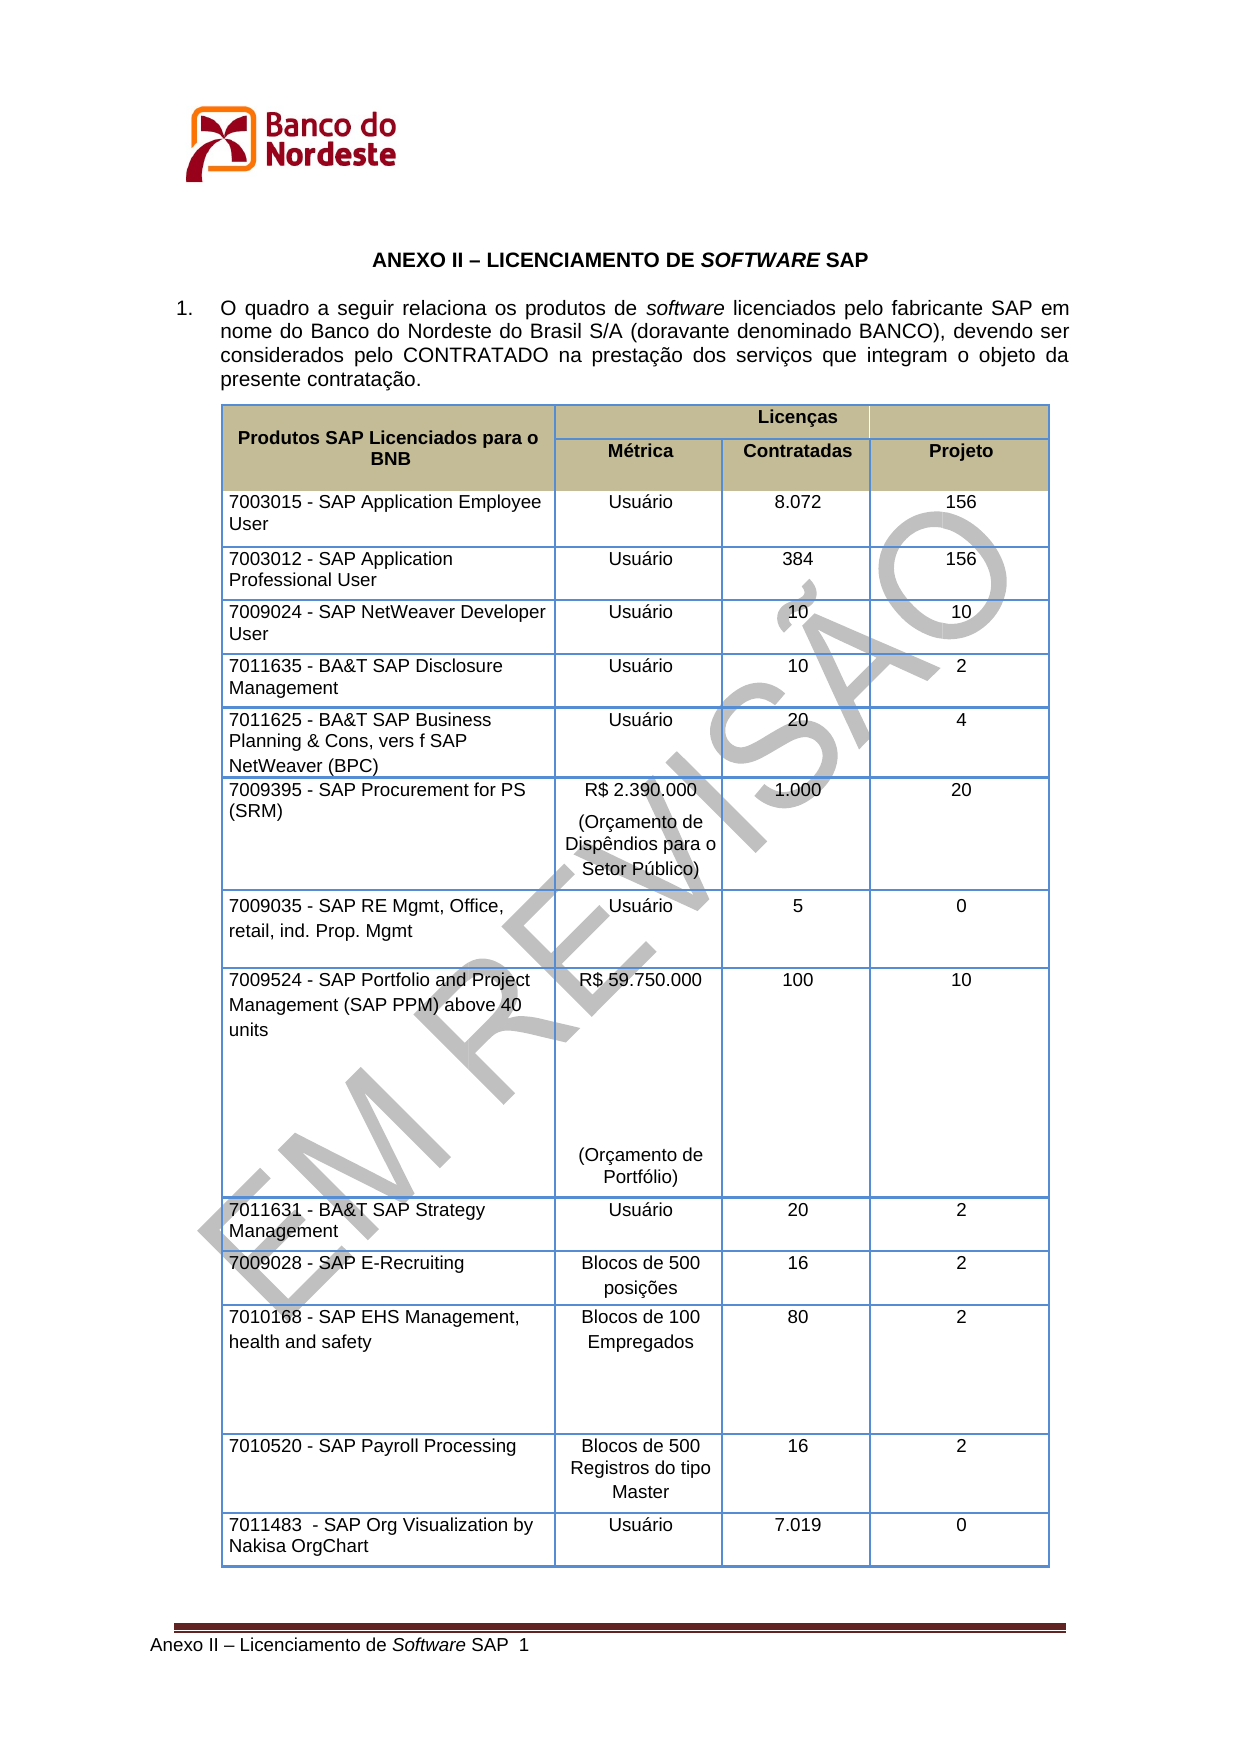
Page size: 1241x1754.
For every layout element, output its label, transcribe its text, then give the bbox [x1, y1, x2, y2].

table_cell 7010520 - SAP Payroll Processing [223, 1435, 554, 1512]
table_cell Usuário [556, 1199, 721, 1250]
table_cell 384 [723, 548, 869, 599]
table_cell 7003015 - SAP Application Employee User [223, 491, 554, 546]
table_cell Projeto [871, 440, 1048, 491]
table_cell 0 [871, 1514, 1048, 1565]
table_header [870, 406, 1048, 438]
table_cell R$ 2.390.000 (Orçamento de Dispêndios para o Setor Público) [556, 779, 721, 895]
picture [177, 97, 402, 189]
table_cell 7003012 - SAP Application Professional User [223, 548, 554, 599]
text ANEXO II – LICENCIAMENTO DE SOFTWARE SAP [150, 248, 1090, 272]
table_cell 7010168 - SAP EHS Management, health and safety [223, 1306, 554, 1433]
table_cell Blocos de 500 Registros do tipo Master [556, 1435, 721, 1512]
table_cell 1.000 [723, 779, 869, 895]
table_cell 16 [723, 1252, 869, 1304]
table_cell Usuário [556, 1514, 721, 1565]
table_cell 10 [871, 969, 1048, 1196]
table_cell 7.019 [723, 1514, 869, 1565]
table_cell Blocos de 500 posições [556, 1252, 721, 1304]
table_cell 156 [871, 548, 1048, 599]
table_cell R$ 59.750.000 (Orçamento de Portfólio) [556, 969, 721, 1196]
table_cell 10 [871, 601, 1048, 653]
table_cell 7009035 - SAP RE Mgmt, Office, retail, ind. Prop. Mgmt [223, 895, 554, 967]
table_cell Usuário [556, 491, 721, 546]
table_cell Usuário [556, 895, 721, 967]
table_cell 16 [723, 1435, 869, 1512]
table_cell Usuário [556, 709, 721, 776]
table_cell 2 [871, 655, 1048, 706]
table_cell 2 [871, 1252, 1048, 1304]
table_cell 7009028 - SAP E-Recruiting [223, 1252, 554, 1304]
table_cell 20 [723, 709, 869, 776]
list O quadro a seguir relaciona os produtos de software licenciados pelo fabricante SAP em nome do Banco do Nordeste do Brasil S/A (doravante denominado BANCO), devendo ser considerados pelo CONTRATADO na prestação dos serviços que integram o objeto da presente contratação. [176, 296, 1070, 390]
table_cell 80 [723, 1306, 869, 1433]
table_cell 0 [871, 895, 1048, 967]
table_cell Blocos de 100 Empregados [556, 1306, 721, 1433]
table_cell 100 [723, 969, 869, 1196]
table_cell 10 [723, 601, 869, 653]
table_cell 7009395 - SAP Procurement for PS (SRM) [223, 779, 554, 895]
table_cell 7011625 - BA&T SAP Business Planning & Cons, vers f SAP NetWeaver (BPC) [223, 709, 554, 776]
table_cell 20 [871, 779, 1048, 895]
table_cell 7011635 - BA&T SAP Disclosure Management [223, 655, 554, 706]
table_cell Usuário [556, 548, 721, 599]
table_cell 7009524 - SAP Portfolio and Project Management (SAP PPM) above 40 units [223, 969, 554, 1196]
table_cell 10 [723, 655, 869, 706]
table_cell 2 [871, 1199, 1048, 1250]
table_cell Contratadas [723, 440, 869, 491]
table_cell Métrica [556, 440, 721, 491]
table_cell 7011631 - BA&T SAP Strategy Management [223, 1199, 554, 1250]
table_cell 7009024 - SAP NetWeaver Developer User [223, 601, 554, 653]
table_header [556, 406, 722, 438]
table_header Produtos SAP Licenciados para o BNB [223, 406, 554, 491]
table_cell Usuário [556, 655, 721, 706]
table_cell 20 [723, 1199, 869, 1250]
table_cell 8.072 [723, 491, 869, 546]
table_cell 4 [871, 709, 1048, 776]
table_cell Usuário [556, 601, 721, 653]
table_cell 5 [723, 895, 869, 967]
table_cell 7011483 - SAP Org Visualization by Nakisa OrgChart [223, 1514, 554, 1565]
table_cell 156 [871, 491, 1048, 546]
table_cell 2 [871, 1306, 1048, 1433]
table_cell 2 [871, 1435, 1048, 1512]
table_header Licenças [722, 406, 869, 438]
